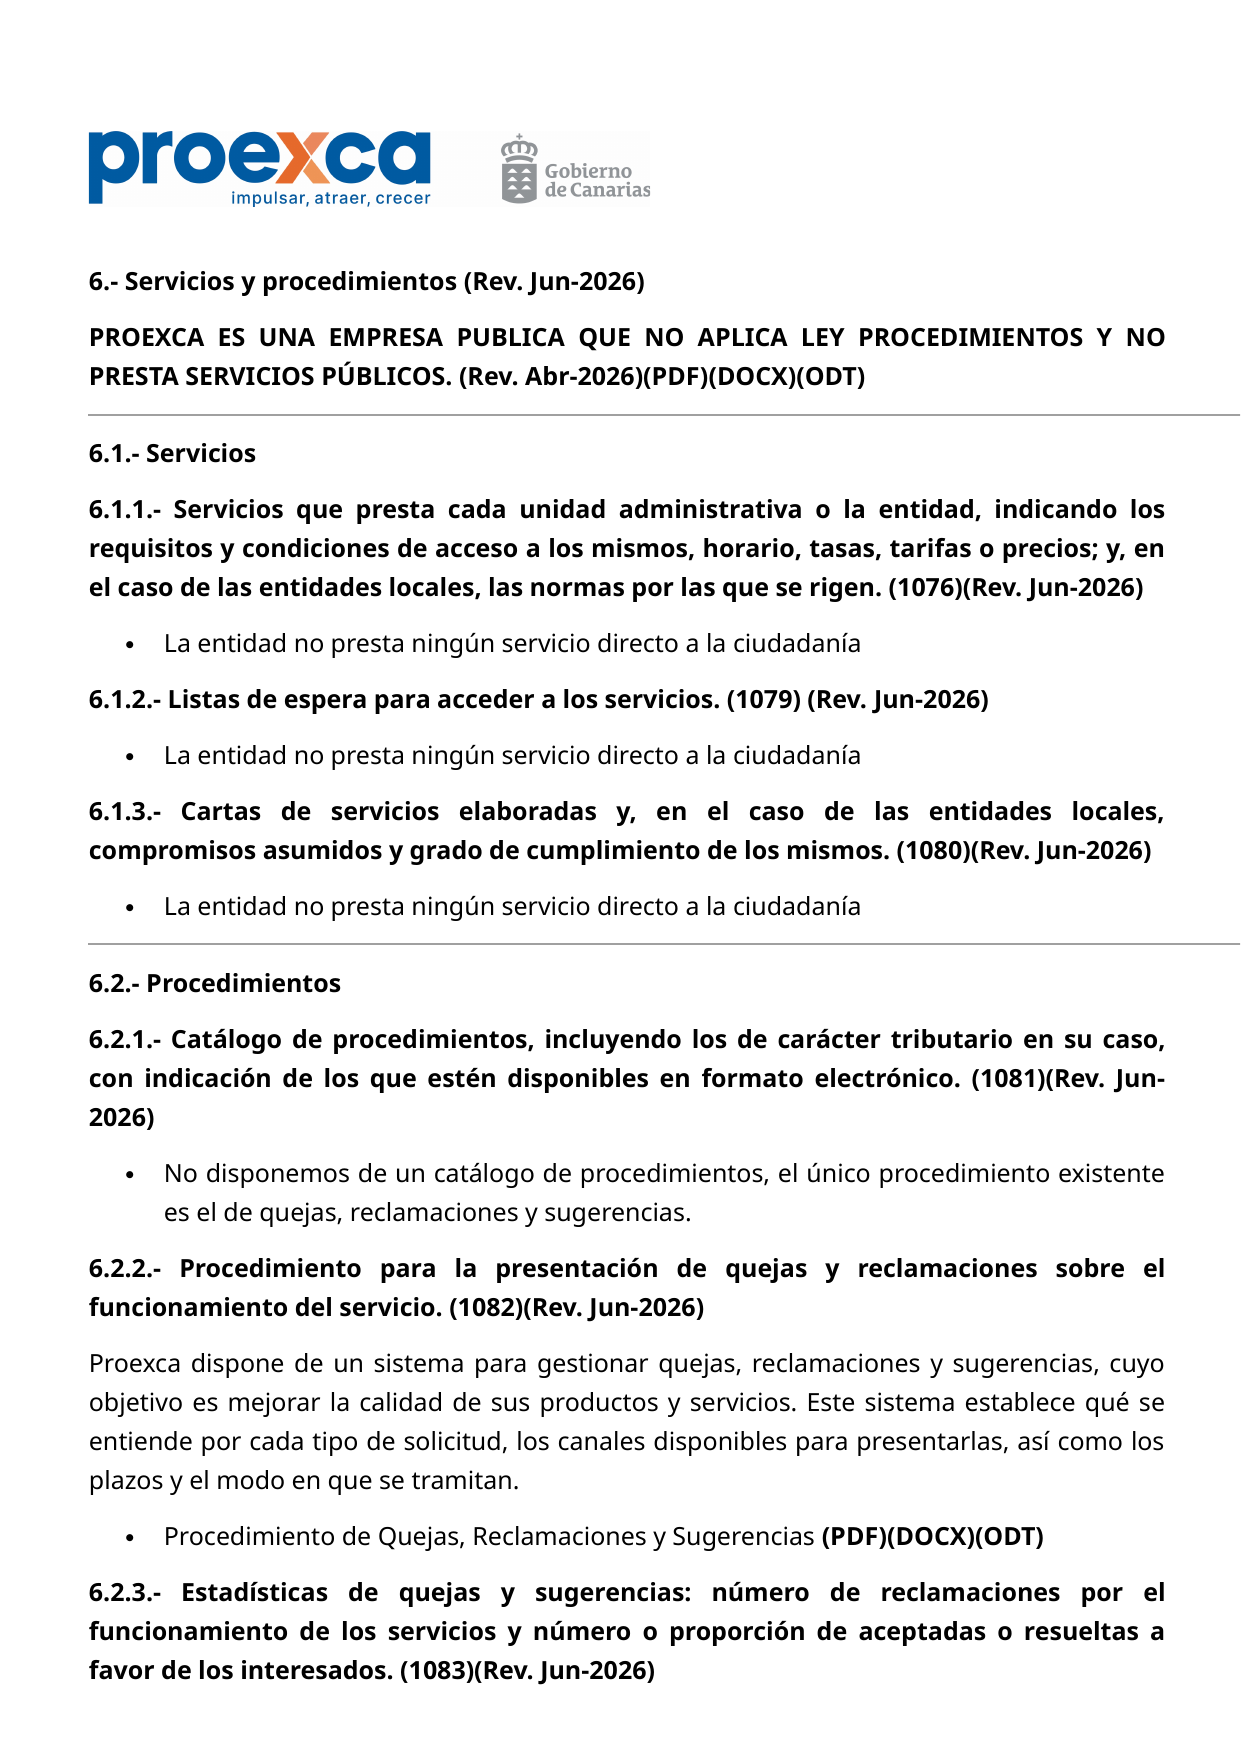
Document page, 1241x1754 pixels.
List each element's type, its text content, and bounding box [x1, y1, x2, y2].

text 6.1.- Servicios [89, 436, 1167, 470]
text 6.2.2.- Procedimiento para la presentación de quejas y reclamaciones sobre el funcionamiento del servicio. (1082)(Rev. Jun-2026) [89, 1250, 1167, 1324]
list La entidad no presta ningún servicio directo a la ciudadanía [126, 737, 1167, 772]
text 6.1.3.- Cartas de servicios elaboradas y, en el caso de las entidades locales, compromisos asumidos y grado de cumplimiento de los mismos. (1080)(Rev. Jun-2026) [89, 793, 1167, 867]
text 6.- Servicios y procedimientos (Rev. Jun-2026) [89, 264, 1167, 298]
text 6.2.1.- Catálogo de procedimientos, incluyendo los de carácter tributario en su caso, con indicación de los que estén disponibles en formato electrónico. (1081)(Rev. Jun-2026) [89, 1021, 1167, 1134]
list La entidad no presta ningún servicio directo a la ciudadanía [126, 626, 1167, 660]
text Proexca dispone de un sistema para gestionar quejas, reclamaciones y sugerencias, cuyo objetivo es mejorar la calidad de sus productos y servicios. Este sistema establece qué se entiende por cada tipo de solicitud, los canales disponibles para presentarlas, así como los plazos y el modo en que se tramitan. [89, 1345, 1167, 1497]
list No disponemos de un catálogo de procedimientos, el único procedimiento existente es el de quejas, reclamaciones y sugerencias. [126, 1155, 1167, 1229]
list Procedimiento de Quejas, Reclamaciones y Sugerencias (PDF)(DOCX)(ODT) [126, 1519, 1167, 1553]
text PROEXCA ES UNA EMPRESA PUBLICA QUE NO APLICA LEY PROCEDIMIENTOS Y NO PRESTA SERVICIOS PÚBLICOS. (Rev. Abr-2026)(PDF)(DOCX)(ODT) [89, 319, 1167, 393]
text 6.2.- Procedimientos [89, 965, 1167, 999]
list La entidad no presta ningún servicio directo a la ciudadanía [126, 888, 1167, 922]
text 6.1.1.- Servicios que presta cada unidad administrativa o la entidad, indicando los requisitos y condiciones de acceso a los mismos, horario, tasas, tarifas o precios; y, en el caso de las entidades locales, las normas por las que se rigen. (1076)(Rev. Jun-2026) [89, 492, 1167, 604]
text 6.1.2.- Listas de espera para acceder a los servicios. (1079) (Rev. Jun-2026) [89, 682, 1167, 716]
text 6.2.3.- Estadísticas de quejas y sugerencias: número de reclamaciones por el funcionamiento de los servicios y número o proporción de aceptadas o resueltas a favor de los interesados. (1083)(Rev. Jun-2026) [89, 1574, 1167, 1687]
